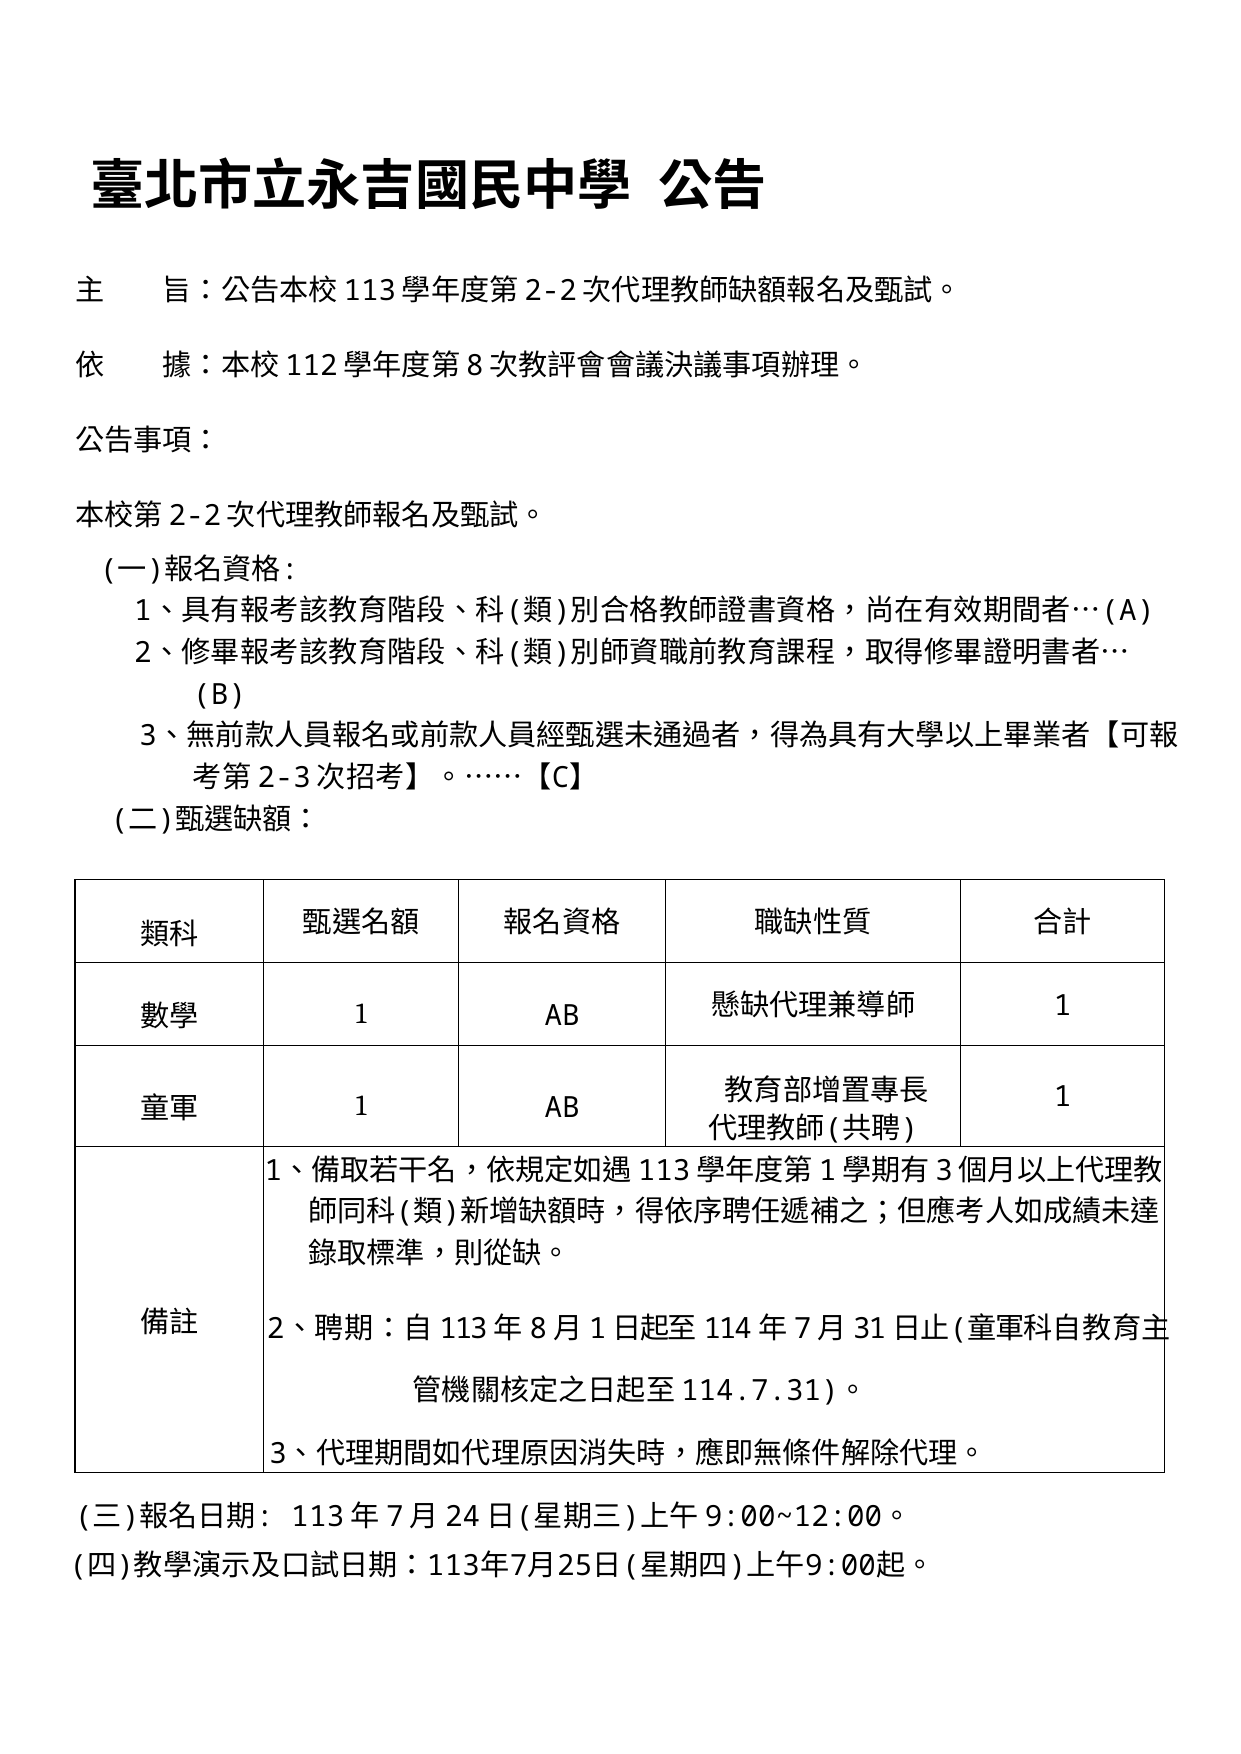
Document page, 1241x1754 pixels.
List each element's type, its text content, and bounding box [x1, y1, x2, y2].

table_cell 1 [264, 1046, 458, 1146]
text 3、無前款人員報名或前款人員經甄選未通過者，得為具有大學以上畢業者【可報 [103, 712, 1181, 754]
table_header 職缺性質 [666, 880, 960, 962]
text (二)甄選缺額： [75, 796, 1181, 837]
text 1、具有報考該教育階段、科(類)別合格教師證書資格，尚在有效期間者…(A) [75, 587, 1181, 629]
table_cell AB [459, 963, 665, 1044]
text (三)報名日期: 113年7月24日(星期三)上午9:00~12:00。 [75, 1473, 1181, 1535]
table_cell 童軍 [76, 1046, 263, 1146]
text 臺北市立永吉國民中學 公告 [75, 108, 1181, 233]
table_cell 1 [961, 1046, 1164, 1146]
table_header 合計 [961, 880, 1164, 962]
table_cell 數學 [76, 963, 263, 1044]
table_header 甄選名額 [264, 880, 458, 962]
table_cell 懸缺代理兼導師 [666, 963, 960, 1044]
table_cell 備註 [76, 1147, 263, 1472]
table_header 類科 [76, 880, 263, 962]
text 本校第2-2次代理教師報名及甄試。 [75, 471, 1181, 533]
text 考第2-3次招考】。……【C】 [103, 754, 1181, 796]
text 依 據：本校112學年度第8次教評會會議決議事項辦理。 [75, 321, 1181, 383]
table_cell 1、備取若干名，依規定如遇113學年度第1學期有3個月以上代理教師同科(類)新增缺額時，得依序聘任遞補之；但應考人如成績未達錄取標準，則從缺。 2、聘期：自113年8月1日起至114年7月31日止(童軍科自教育主管機關核定之日起至114.7.31)。 3、代理期間如代理原因消失時，應即無條件解除代理。 [264, 1147, 1164, 1472]
text (四)教學演示及口試日期：113年7月25日(星期四)上午9:00起。 [69, 1535, 1181, 1585]
table_cell AB [459, 1046, 665, 1146]
text 公告事項： [75, 396, 1181, 458]
text 主 旨：公告本校113學年度第2-2次代理教師缺額報名及甄試。 [75, 246, 1181, 308]
text (一)報名資格: [100, 546, 1181, 587]
table_cell 1 [961, 963, 1164, 1044]
table_cell 教育部增置專長 代理教師(共聘) [666, 1046, 960, 1146]
table_cell 1 [264, 963, 458, 1044]
table_header 報名資格 [459, 880, 665, 962]
text 2、修畢報考該教育階段、科(類)別師資職前教育課程，取得修畢證明書者…(B) [75, 629, 1181, 712]
